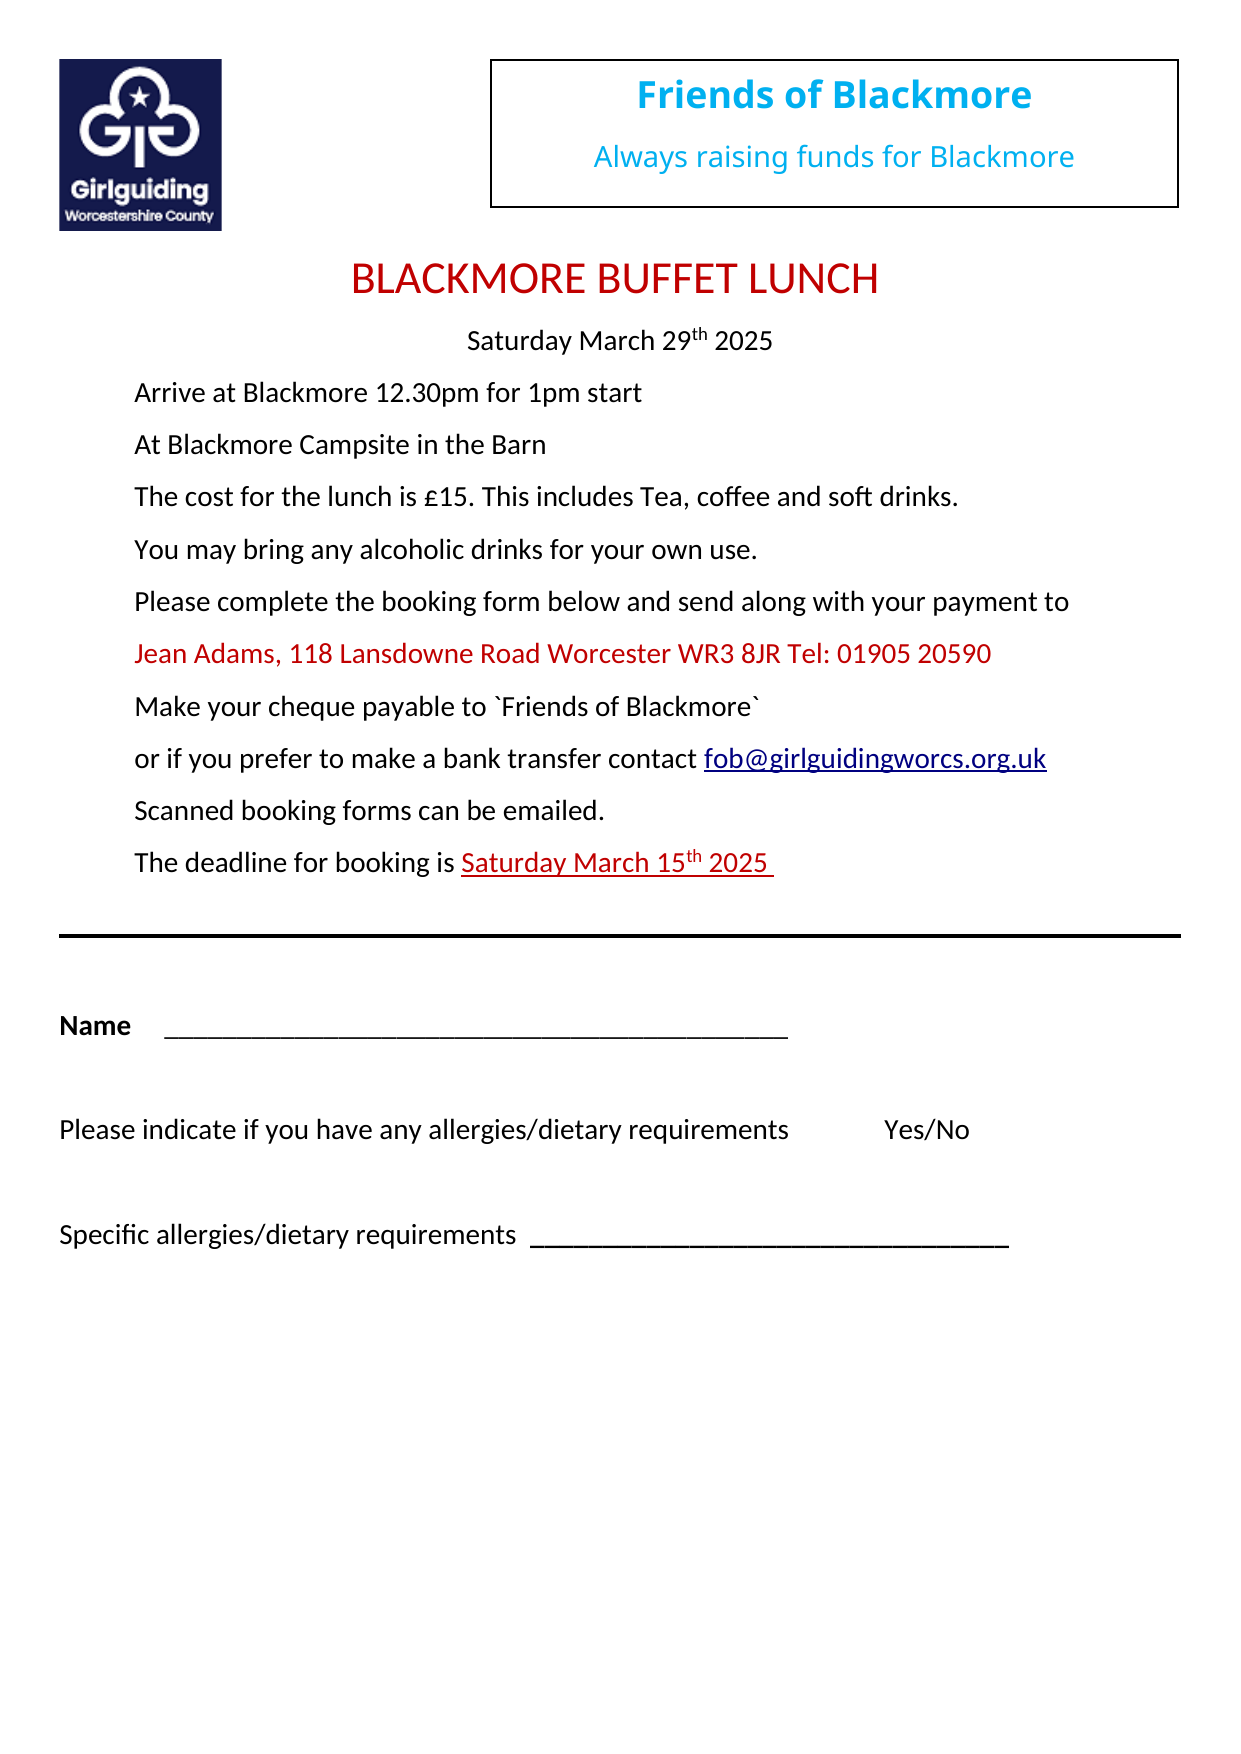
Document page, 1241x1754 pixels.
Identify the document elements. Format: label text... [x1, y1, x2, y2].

text Jean Adams, 118 Lansdowne Road Worcester WR3 8JR Tel: 01905 20590 [59, 635, 1181, 671]
text Specific allergies/dietary requirements _________________________________ [59, 1216, 1181, 1251]
text You may bring any alcoholic drinks for your own use. [59, 531, 1181, 566]
text The deadline for booking is Saturday March 15th 2025 [59, 844, 1181, 880]
text Friends of Blackmore [507, 68, 1162, 119]
text The cost for the lunch is £15. This includes Tea, coffee and soft drinks. [59, 478, 1181, 514]
text BLACKMORE BUFFET LUNCH [59, 249, 1181, 305]
text Please indicate if you have any allergies/dietary requirements Yes/No [59, 1111, 1181, 1147]
text Name ___________________________________________ [59, 1007, 1181, 1042]
text Scanned booking forms can be emailed. [59, 792, 1181, 828]
text or if you prefer to make a bank transfer contact fob@girlguidingworcs.org.uk [59, 740, 1181, 776]
text Saturday March 29th 2025 [59, 322, 1181, 357]
text Arrive at Blackmore 12.30pm for 1pm start [59, 374, 1181, 409]
text At Blackmore Campsite in the Barn [59, 426, 1181, 462]
text Make your cheque payable to `Friends of Blackmore` [59, 688, 1181, 723]
text Always raising funds for Blackmore [507, 136, 1162, 176]
text Please complete the booking form below and send along with your payment to [59, 583, 1181, 619]
